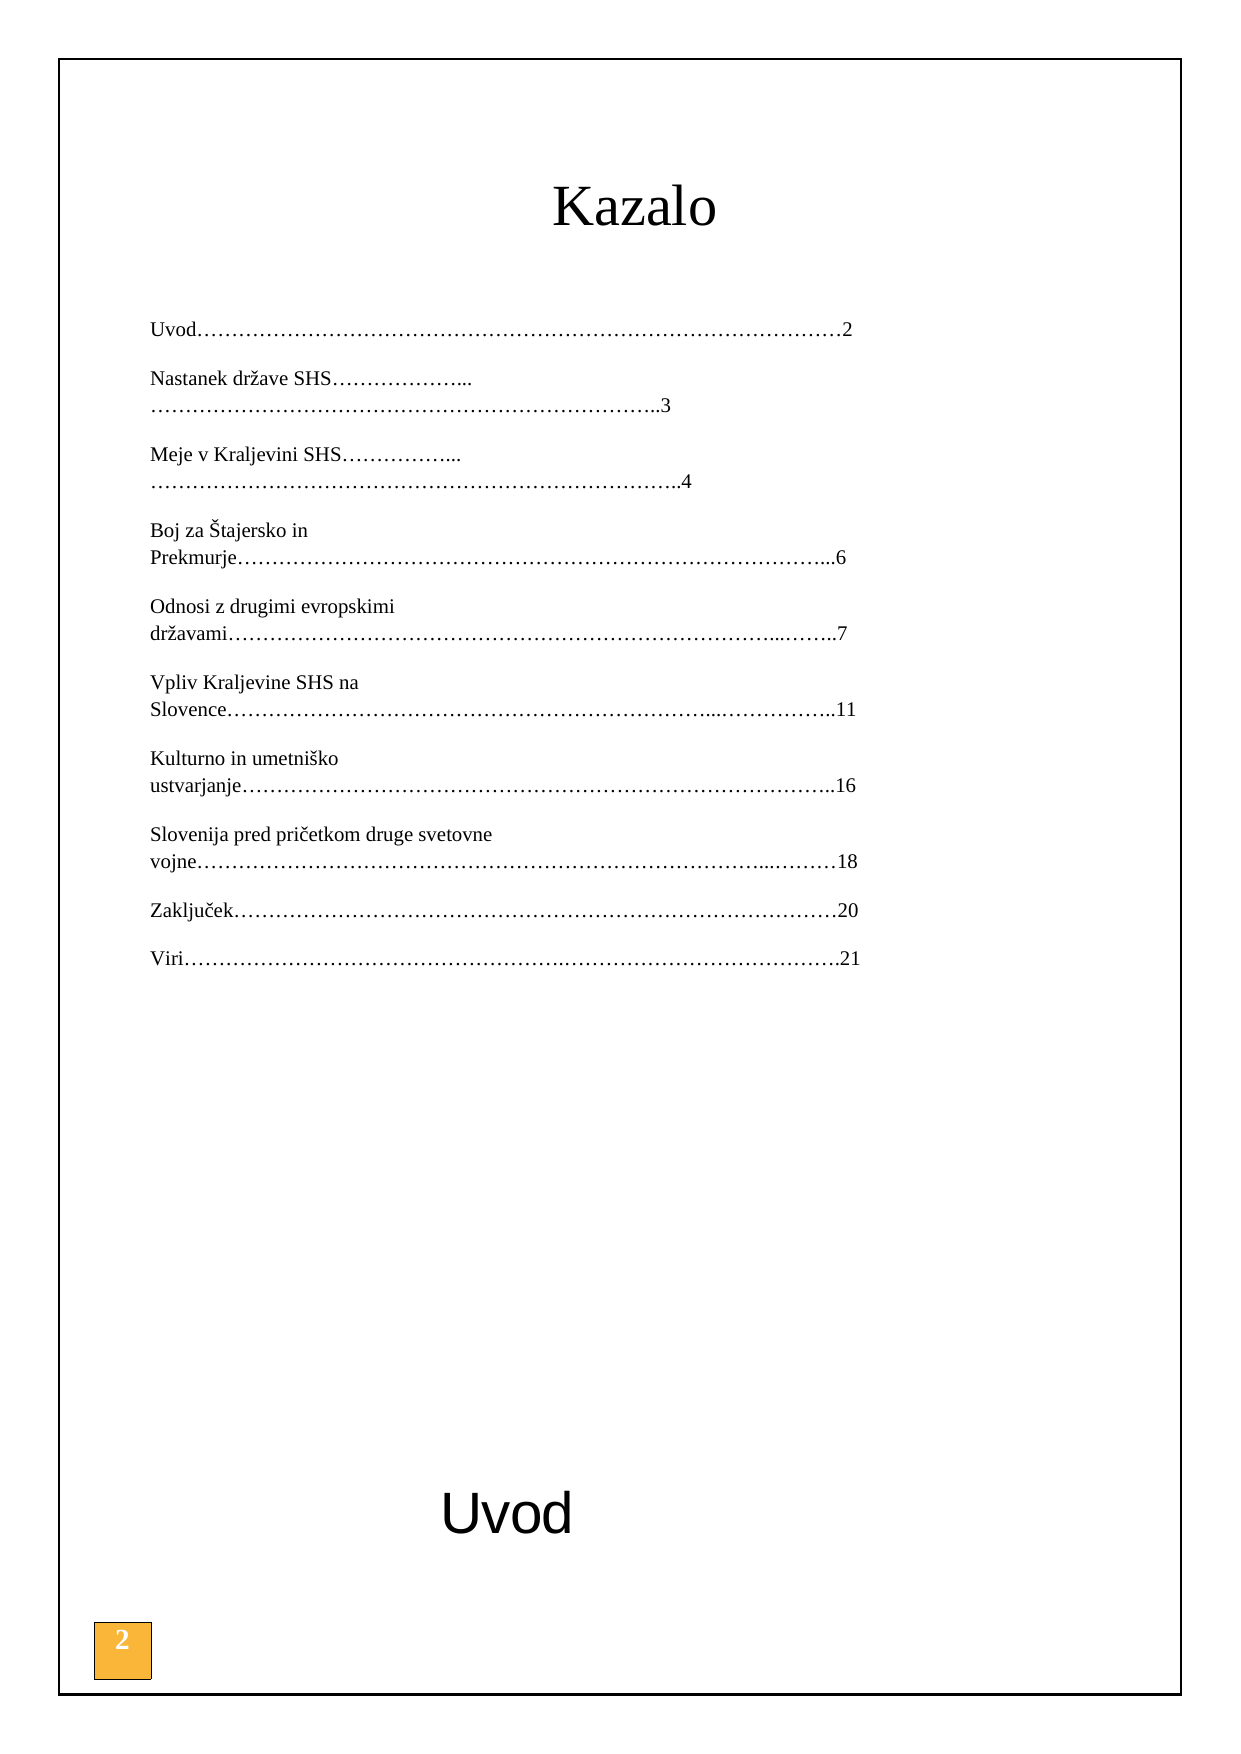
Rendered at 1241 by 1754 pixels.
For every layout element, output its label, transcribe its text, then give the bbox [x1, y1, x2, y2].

text Odnosi z drugimi evropskimi državami……………………………………………………………………...……..7 [150, 594, 865, 645]
text Uvod…………………………………………………………………………………2 [150, 317, 865, 341]
text Kazalo [150, 171, 865, 238]
text Meje v Kraljevini SHS……………...…………………………………………………………………..4 [150, 442, 865, 493]
text Kulturno in umetniško ustvarjanje…………………………………………………………………………..16 [150, 746, 865, 797]
text Slovenija pred pričetkom druge svetovne vojne………………………………………………………………………...………18 [150, 822, 865, 873]
text Nastanek države SHS………………...………………………………………………………………..3 [150, 366, 865, 417]
text Zaključek……………………………………………………………………………20 [150, 898, 865, 922]
text Viri……………………………………………….………………………………….21 [150, 946, 865, 970]
text Vpliv Kraljevine SHS na Slovence……………………………………………………………...……………..11 [150, 670, 865, 721]
text Uvod [150, 1479, 865, 1546]
text Boj za Štajersko in Prekmurje…………………………………………………………………………...6 [150, 518, 865, 569]
